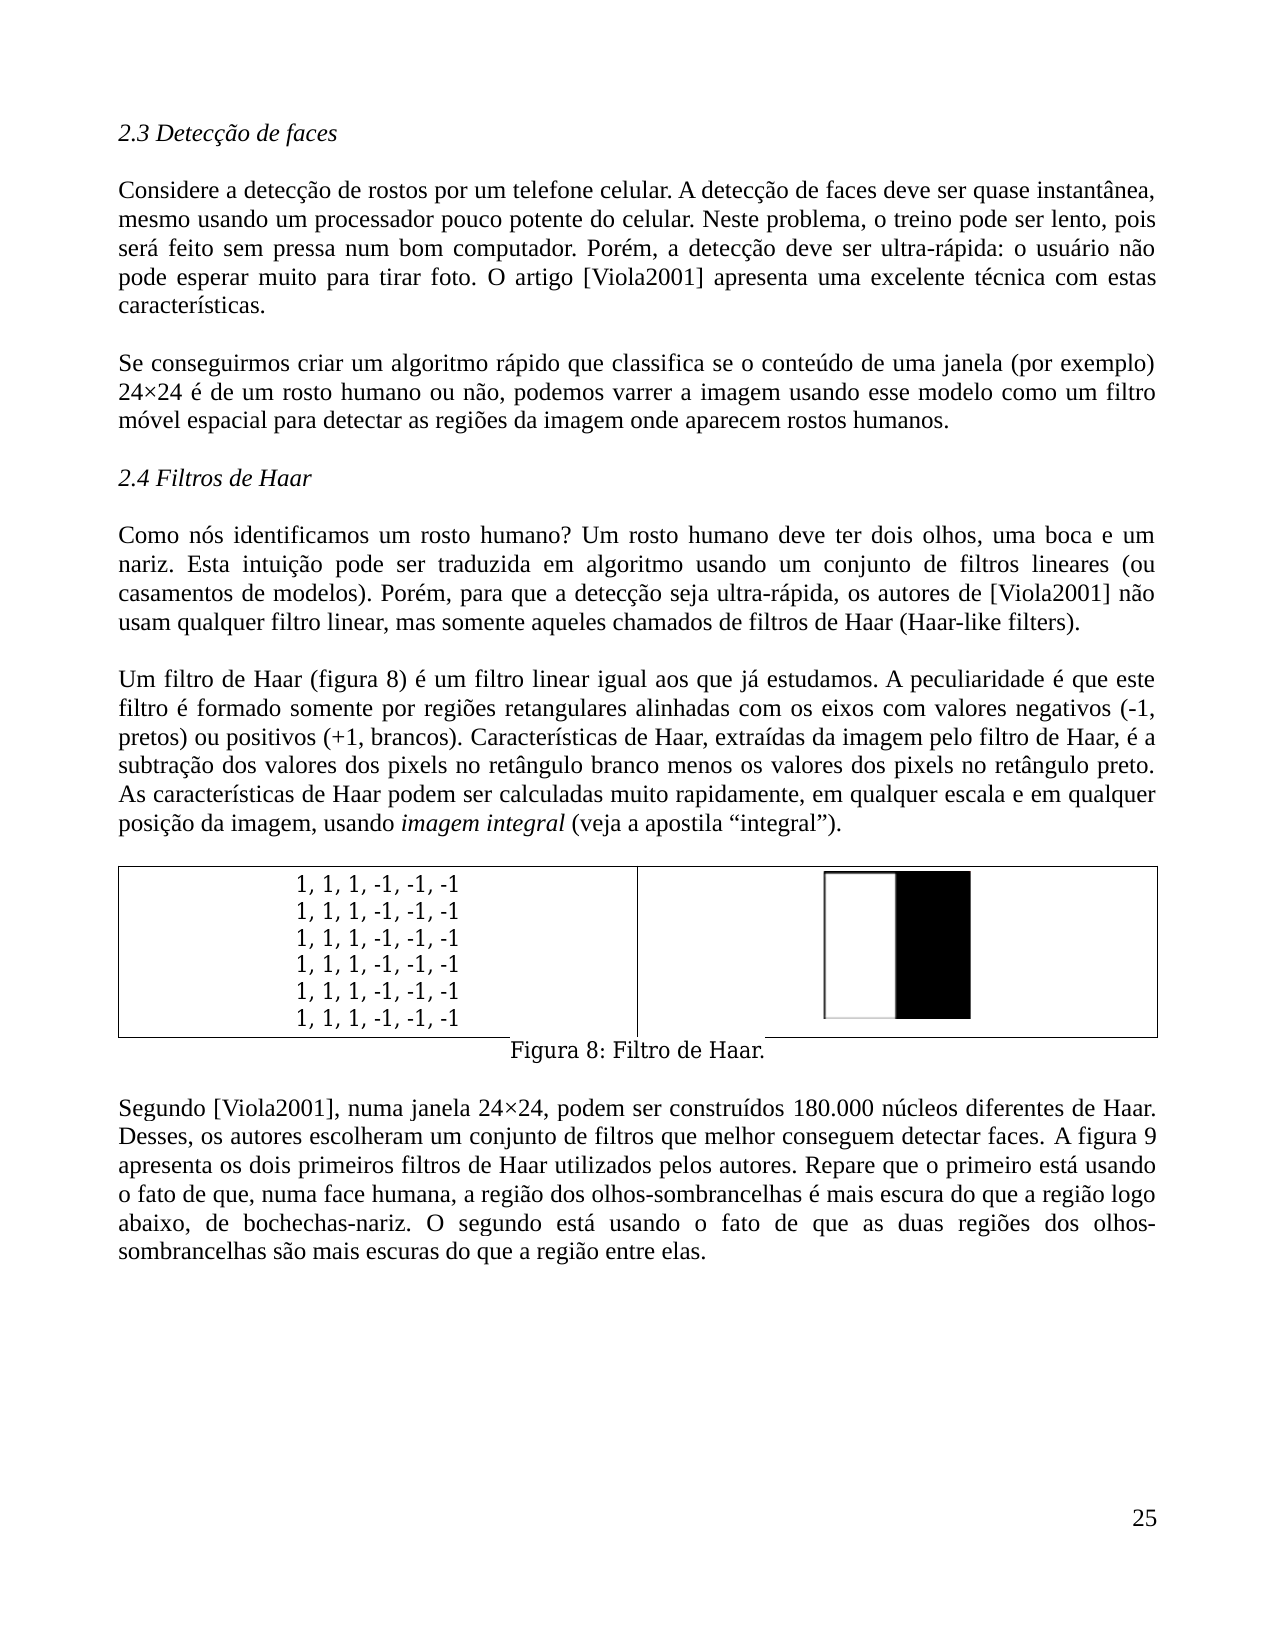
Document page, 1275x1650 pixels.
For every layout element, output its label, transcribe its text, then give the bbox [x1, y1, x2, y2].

text 2.4 Filtros de Haar [118, 463, 1157, 492]
text Segundo [Viola2001], numa janela 24×24, podem ser construídos 180.000 núcleos diferentes de Haar. Desses, os autores escolheram um conjunto de filtros que melhor conseguem detectar faces. A figura 9 apresenta os dois primeiros filtros de Haar utilizados pelos autores. Repare que o primeiro está usando o fato de que, numa face humana, a região dos olhos-sombrancelhas é mais escura do que a região logo abaixo, de bochechas-nariz. O segundo está usando o fato de que as duas regiões dos olhos-sombrancelhas são mais escuras do que a região entre elas. [118, 1093, 1157, 1265]
text Como nós identificamos um rosto humano? Um rosto humano deve ter dois olhos, uma boca e um nariz. Esta intuição pode ser traduzida em algoritmo usando um conjunto de filtros lineares (ou casamentos de modelos). Porém, para que a detecção seja ultra-rápida, os autores de [Viola2001] não usam qualquer filtro linear, mas somente aqueles chamados de filtros de Haar (Haar-like filters). [118, 521, 1157, 636]
text Um filtro de Haar (figura 8) é um filtro linear igual aos que já estudamos. A peculiaridade é que este filtro é formado somente por regiões retangulares alinhadas com os eixos com valores negativos (-1, pretos) ou positivos (+1, brancos). Características de Haar, extraídas da imagem pelo filtro de Haar, é a subtração dos valores dos pixels no retângulo branco menos os valores dos pixels no retângulo preto. As características de Haar podem ser calculadas muito rapidamente, em qualquer escala e em qualquer posição da imagem, usando imagem integral (veja a apostila “integral”). [118, 664, 1157, 837]
text Figura 8: Filtro de Haar. [118, 1038, 1157, 1064]
text Se conseguirmos criar um algoritmo rápido que classifica se o conteúdo de uma janela (por exemplo) 24×24 é de um rosto humano ou não, podemos varrer a imagem usando esse modelo como um filtro móvel espacial para detectar as regiões da imagem onde aparecem rostos humanos. [118, 348, 1157, 434]
picture [823, 871, 971, 1019]
text 2.3 Detecção de faces [118, 118, 1157, 147]
table_header 1, 1, 1, -1, -1, -1 1, 1, 1, -1, -1, -1 1, 1, 1, -1, -1, -1 1, 1, 1, -1, -1, -1 1, 1, 1, -1, -1, -1 1, 1, 1, -1, -1, -1 [119, 867, 637, 1037]
table_header [638, 867, 1157, 1037]
text Considere a detecção de rostos por um telefone celular. A detecção de faces deve ser quase instantânea, mesmo usando um processador pouco potente do celular. Neste problema, o treino pode ser lento, pois será feito sem pressa num bom computador. Porém, a detecção deve ser ultra-rápida: o usuário não pode esperar muito para tirar foto. O artigo [Viola2001] apresenta uma excelente técnica com estas características. [118, 176, 1157, 319]
